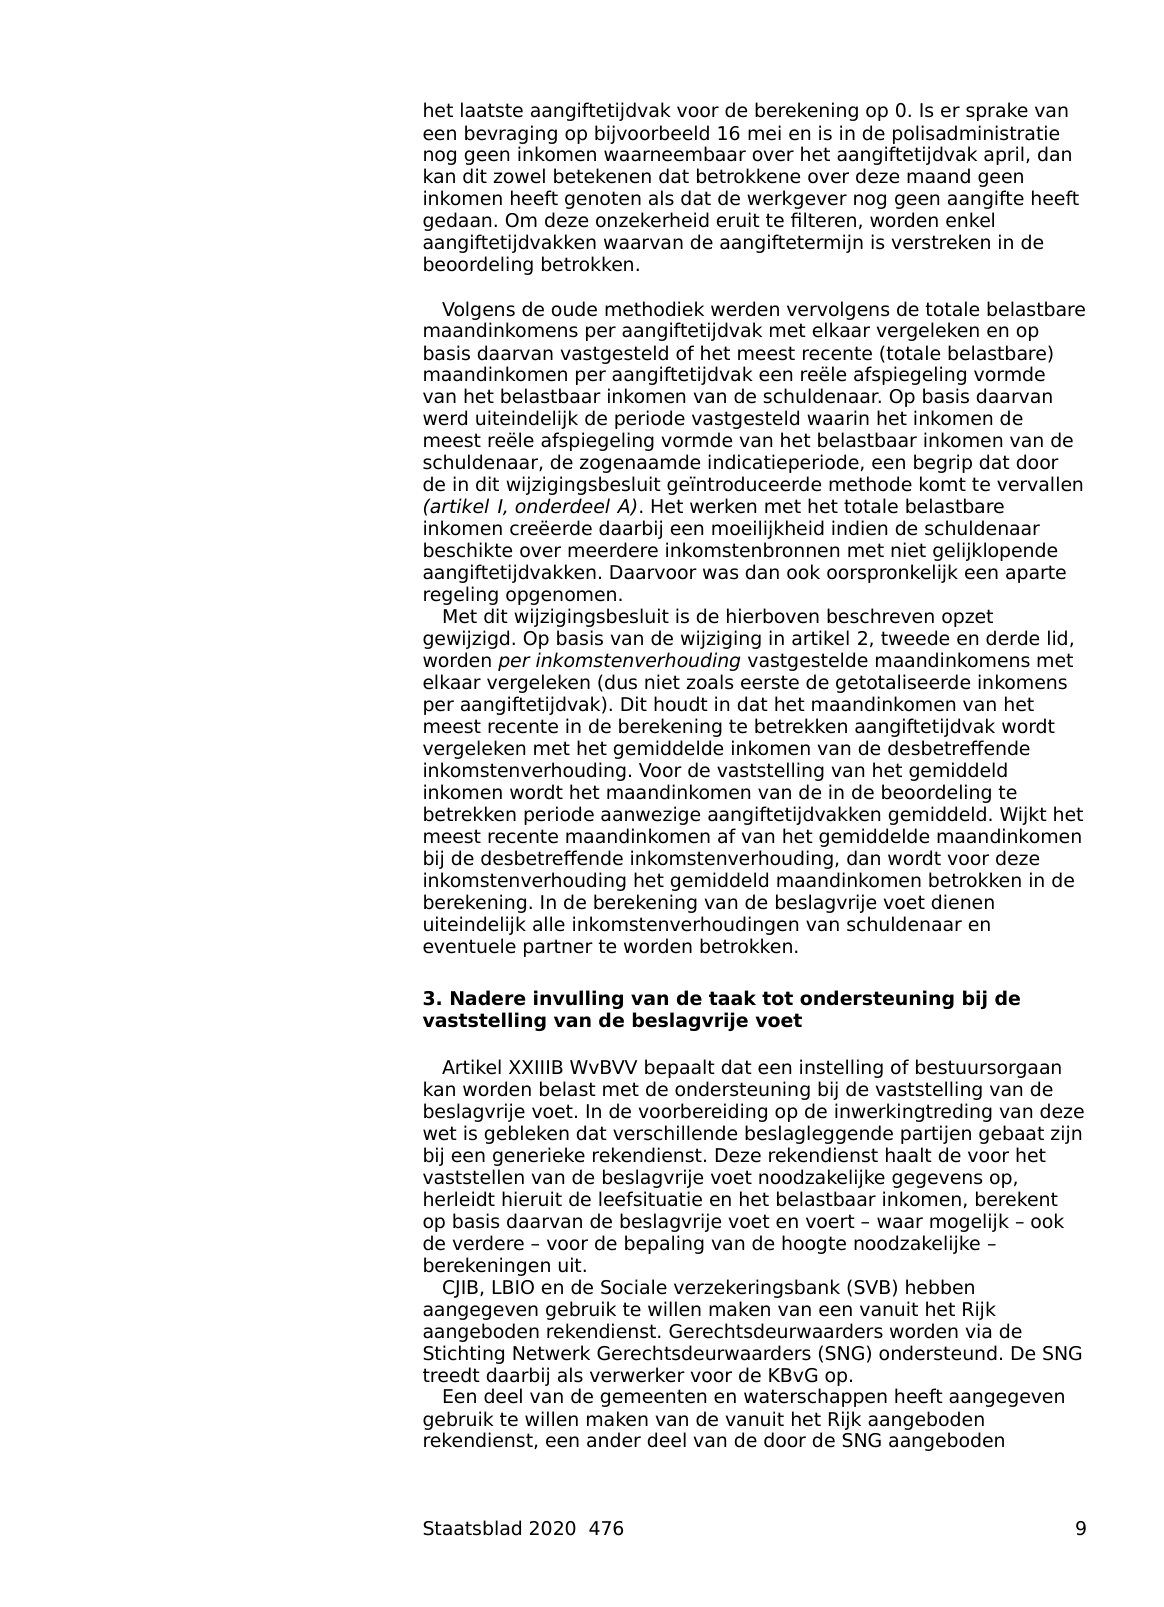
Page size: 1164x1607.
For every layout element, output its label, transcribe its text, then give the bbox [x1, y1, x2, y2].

text Met dit wijzigingsbesluit is de hierboven beschreven opzet gewijzigd. Op basis van de wijziging in artikel 2, tweede en derde lid, worden per inkomstenverhouding vastgestelde maandinkomens met elkaar vergeleken (dus niet zoals eerste de getotaliseerde inkomens per aangiftetijdvak). Dit houdt in dat het maandinkomen van het meest recente in de berekening te betrekken aangiftetijdvak wordt vergeleken met het gemiddelde inkomen van de desbetreffende inkomstenverhouding. Voor de vaststelling van het gemiddeld inkomen wordt het maandinkomen van de in de beoordeling te betrekken periode aanwezige aangiftetijdvakken gemiddeld. Wijkt het meest recente maandinkomen af van het gemiddelde maandinkomen bij de desbetreffende inkomstenverhouding, dan wordt voor deze inkomstenverhouding het gemiddeld maandinkomen betrokken in de berekening. In de berekening van de beslagvrije voet dienen uiteindelijk alle inkomstenverhoudingen van schuldenaar en eventuele partner te worden betrokken. [422, 606, 1087, 958]
text Volgens de oude methodiek werden vervolgens de totale belastbare maandinkomens per aangiftetijdvak met elkaar vergeleken en op basis daarvan vastgesteld of het meest recente (totale belastbare) maandinkomen per aangiftetijdvak een reële afspiegeling vormde van het belastbaar inkomen van de schuldenaar. Op basis daarvan werd uiteindelijk de periode vastgesteld waarin het inkomen de meest reële afspiegeling vormde van het belastbaar inkomen van de schuldenaar, de zogenaamde indicatieperiode, een begrip dat door de in dit wijzigingsbesluit geïntroduceerde methode komt te vervallen (artikel I, onderdeel A). Het werken met het totale belastbare inkomen creëerde daarbij een moeilijkheid indien de schuldenaar beschikte over meerdere inkomstenbronnen met niet gelijklopende aangiftetijdvakken. Daarvoor was dan ook oorspronkelijk een aparte regeling opgenomen. [422, 298, 1087, 606]
text Een deel van de gemeenten en waterschappen heeft aangegeven gebruik te willen maken van de vanuit het Rijk aangeboden rekendienst, een ander deel van de door de SNG aangeboden [422, 1386, 1087, 1452]
text CJIB, LBIO en de Sociale verzekeringsbank (SVB) hebben aangegeven gebruik te willen maken van een vanuit het Rijk aangeboden rekendienst. Gerechtsdeurwaarders worden via de Stichting Netwerk Gerechtsdeurwaarders (SNG) ondersteund. De SNG treedt daarbij als verwerker voor de KBvG op. [422, 1277, 1087, 1386]
subtitle 3. Nadere invulling van de taak tot ondersteuning bij de vaststelling van de beslagvrije voet [422, 988, 1087, 1032]
text het laatste aangiftetijdvak voor de berekening op 0. Is er sprake van een bevraging op bijvoorbeeld 16 mei en is in de polisadministratie nog geen inkomen waarneembaar over het aangiftetijdvak april, dan kan dit zowel betekenen dat betrokkene over deze maand geen inkomen heeft genoten als dat de werkgever nog geen aangifte heeft gedaan. Om deze onzekerheid eruit te filteren, worden enkel aangiftetijdvakken waarvan de aangiftetermijn is verstreken in de beoordeling betrokken. [422, 100, 1087, 276]
text Artikel XXIIIB WvBVV bepaalt dat een instelling of bestuursorgaan kan worden belast met de ondersteuning bij de vaststelling van de beslagvrije voet. In de voorbereiding op de inwerkingtreding van deze wet is gebleken dat verschillende beslagleggende partijen gebaat zijn bij een generieke rekendienst. Deze rekendienst haalt de voor het vaststellen van de beslagvrije voet noodzakelijke gegevens op, herleidt hieruit de leefsituatie en het belastbaar inkomen, berekent op basis daarvan de beslagvrije voet en voert – waar mogelijk – ook de verdere – voor de bepaling van de hoogte noodzakelijke – berekeningen uit. [422, 1057, 1087, 1277]
